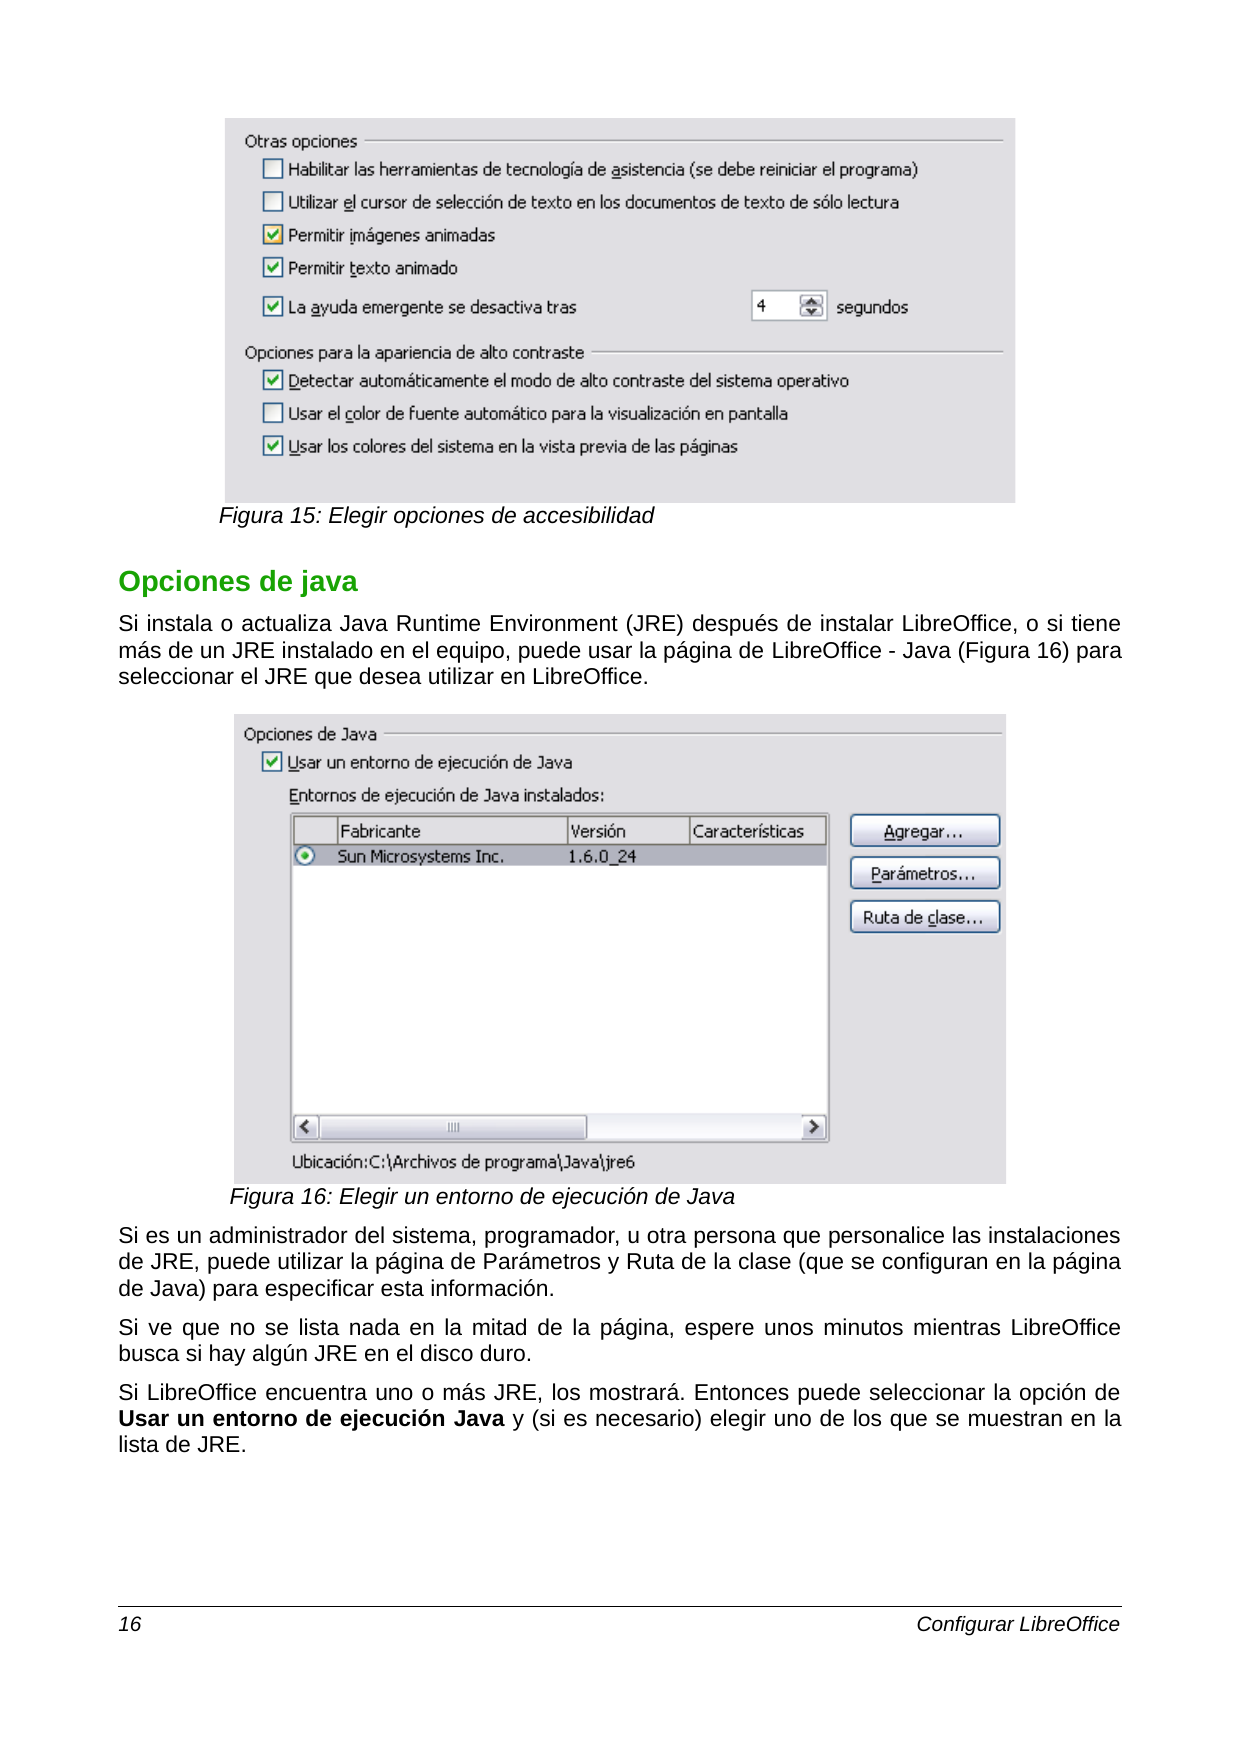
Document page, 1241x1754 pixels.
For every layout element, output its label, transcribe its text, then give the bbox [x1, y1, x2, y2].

text Si instala o actualiza Java Runtime Environment (JRE) después de instalar LibreOffice, o si tiene más de un JRE instalado en el equipo, puede usar la página de LibreOffice - Java (Figura 16) para seleccionar el JRE que desea utilizar en LibreOffice. [118, 610, 1122, 689]
text Figura 16: Elegir un entorno de ejecución de Java [229, 714, 1011, 1209]
subtitle Opciones de java [118, 564, 1122, 598]
picture [224, 118, 1016, 503]
text Si es un administrador del sistema, programador, u otra persona que personalice las instalaciones de JRE, puede utilizar la página de Parámetros y Ruta de la clase (que se configuran en la página de Java) para especificar esta información. [118, 1222, 1122, 1301]
picture [234, 714, 1007, 1184]
text Figura 15: Elegir opciones de accesibilidad [218, 118, 1022, 529]
text Si LibreOffice encuentra uno o más JRE, los mostrará. Entonces puede seleccionar la opción de Usar un entorno de ejecución Java y (si es necesario) elegir uno de los que se muestran en la lista de JRE. [118, 1379, 1122, 1458]
text Si ve que no se lista nada en la mitad de la página, espere unos minutos mientras LibreOffice busca si hay algún JRE en el disco duro. [118, 1313, 1122, 1366]
